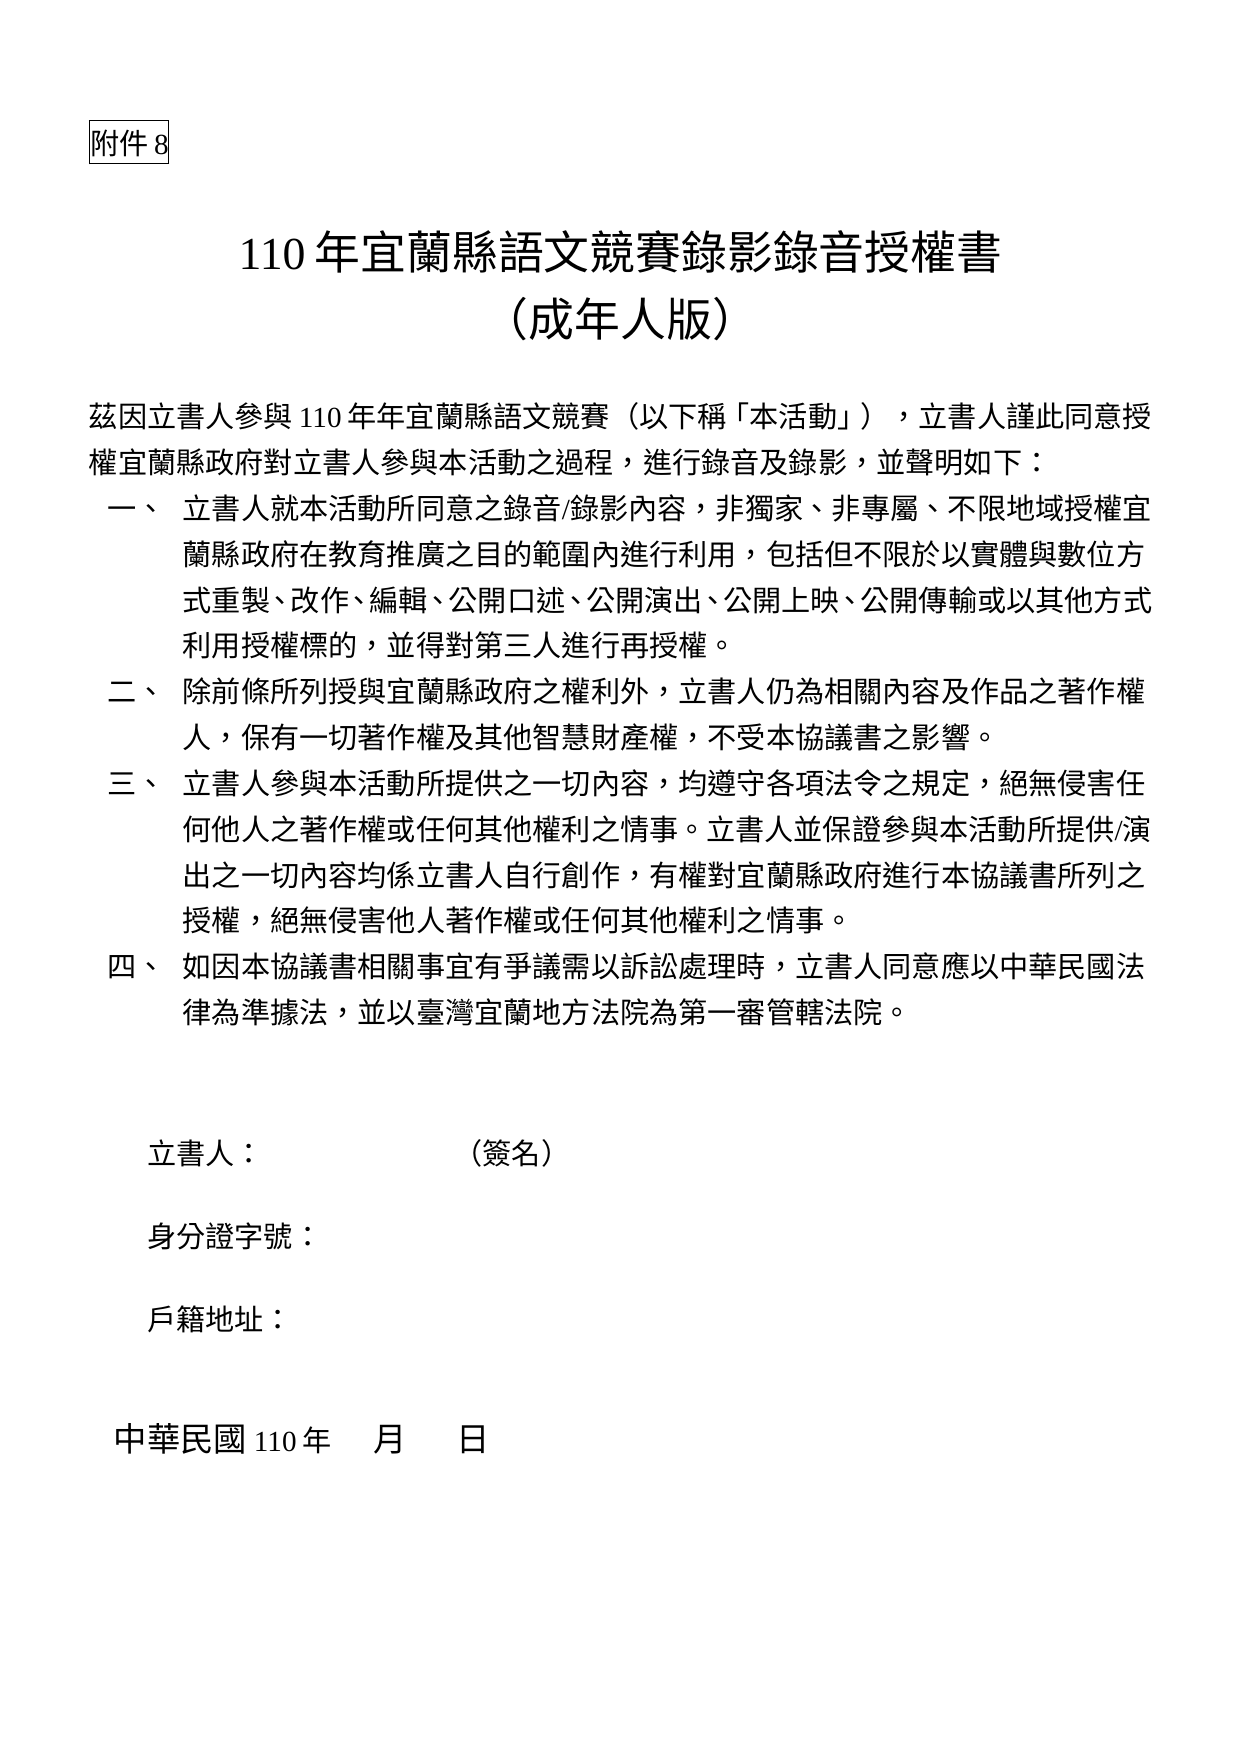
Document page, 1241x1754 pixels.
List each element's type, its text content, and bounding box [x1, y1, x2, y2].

text 身分證字號： [89, 1181, 1152, 1264]
text 附件8 [89, 118, 1152, 164]
list 立書人就本活動所同意之錄音/錄影內容，非獨家、非專屬、不限地域授權宜蘭縣政府在教育推廣之目的範圍內進行利用，包括但不限於以實體與數位方式重製、改作、編輯、公開口述、公開演出、公開上映、公開傳輸或以其他方式利用授權標的，並得對第三人進行再授權。 [107, 483, 1152, 666]
text （成年人版） [89, 283, 1152, 349]
text 戶籍地址： [89, 1264, 1152, 1347]
list 如因本協議書相關事宜有爭議需以訴訟處理時，立書人同意應以中華民國法律為準據法，並以臺灣宜蘭地方法院為第一審管轄法院。 [107, 941, 1152, 1033]
list 除前條所列授與宜蘭縣政府之權利外，立書人仍為相關內容及作品之著作權人，保有一切著作權及其他智慧財產權，不受本協議書之影響。 [107, 666, 1152, 758]
text 茲因立書人參與110年年宜蘭縣語文競賽（以下稱「本活動」），立書人謹此同意授權宜蘭縣政府對立書人參與本活動之過程，進行錄音及錄影，並聲明如下： [89, 391, 1152, 483]
text 立書人： （簽名） [89, 1097, 1152, 1181]
text 中華民國110年 月 日 [89, 1412, 1152, 1461]
list 立書人參與本活動所提供之一切內容，均遵守各項法令之規定，絕無侵害任何他人之著作權或任何其他權利之情事。立書人並保證參與本活動所提供/演出之一切內容均係立書人自行創作，有權對宜蘭縣政府進行本協議書所列之授權，絕無侵害他人著作權或任何其他權利之情事。 [107, 758, 1152, 941]
text 110年宜蘭縣語文競賽錄影錄音授權書 [89, 217, 1152, 283]
